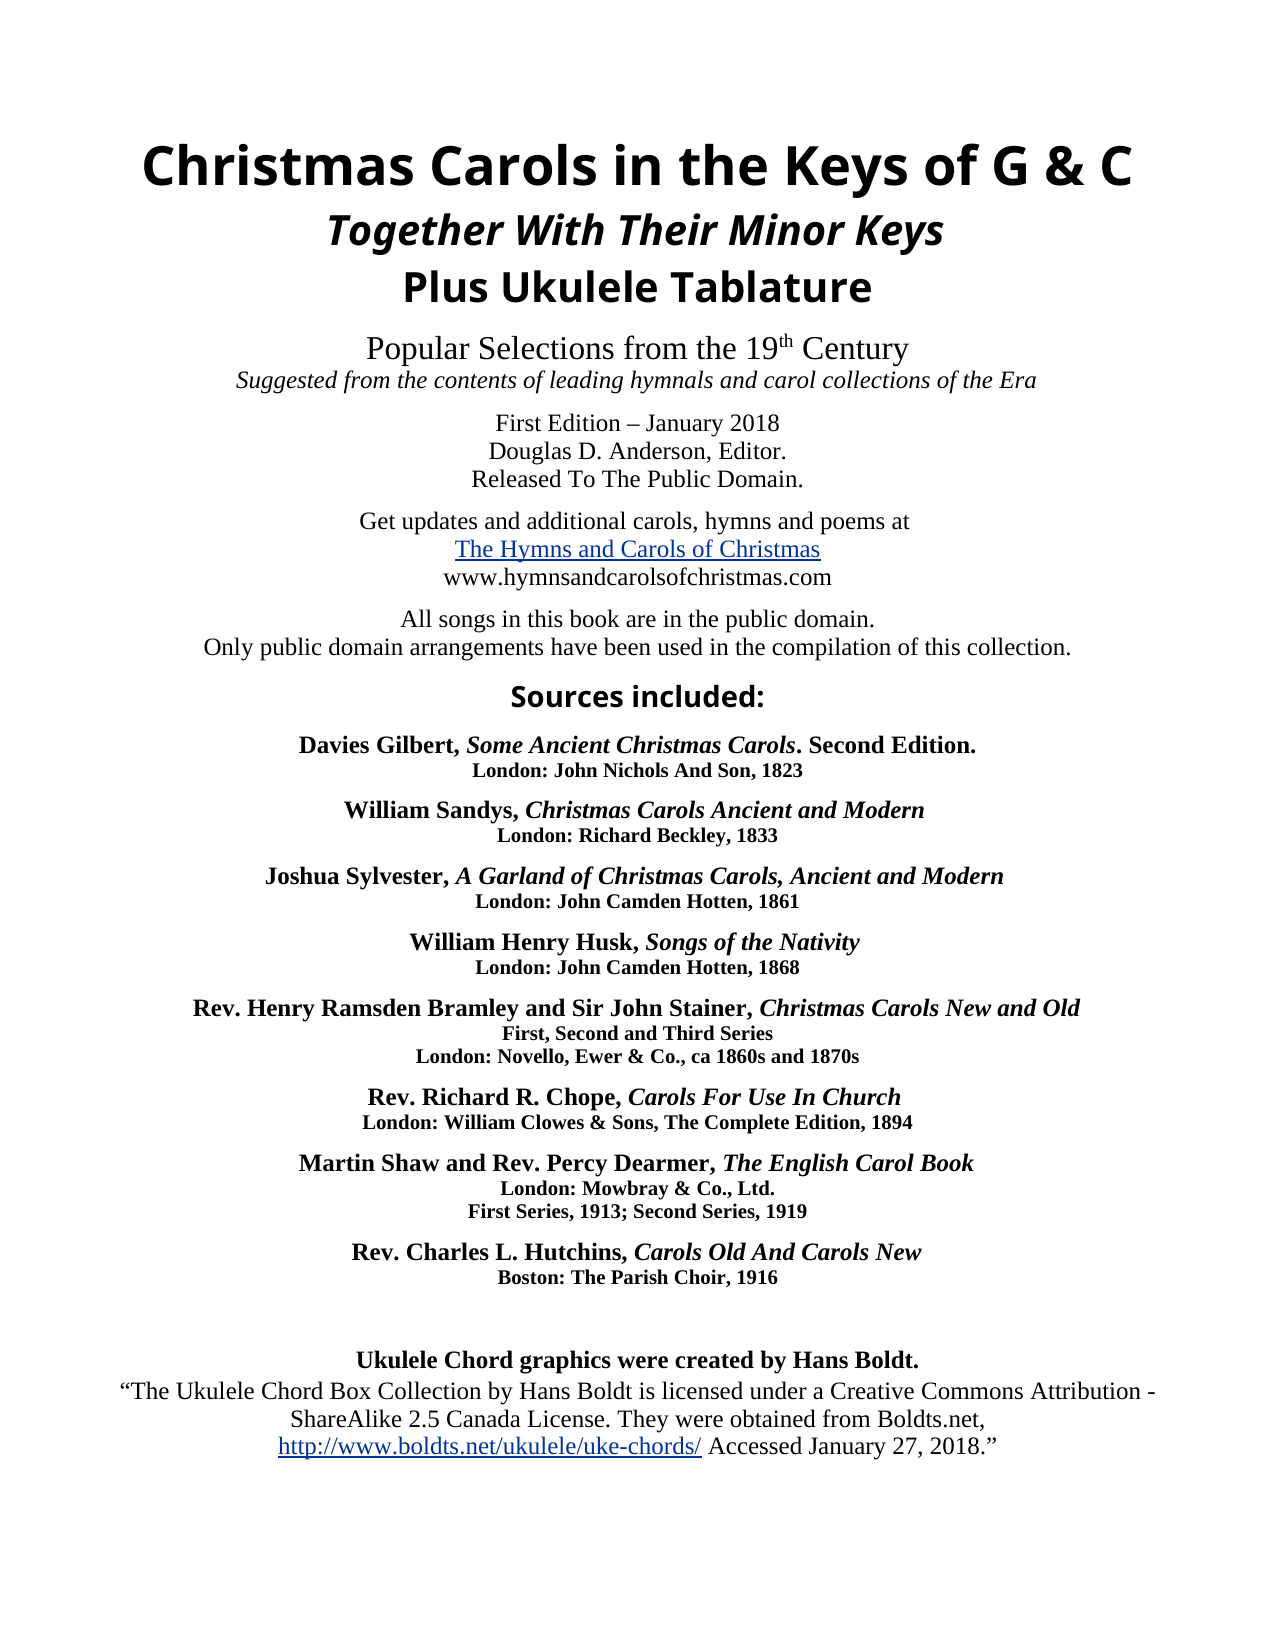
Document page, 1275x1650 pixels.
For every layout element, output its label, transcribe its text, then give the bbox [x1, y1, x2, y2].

text Martin Shaw and Rev. Percy Dearmer, The English Carol Book London: Mowbray & Co., Ltd. First Series, 1913; Second Series, 1919 [112, 1149, 1162, 1223]
text William Sandys, Christmas Carols Ancient and Modern London: Richard Beckley, 1833 [112, 797, 1162, 847]
text William Henry Husk, Songs of the Nativity London: John Camden Hotten, 1868 [112, 928, 1162, 979]
text Get updates and additional carols, hymns and poems at The Hymns and Carols of Christmas www.hymnsandcarolsofchristmas.com [112, 507, 1162, 591]
text Rev. Charles L. Hutchins, Carols Old And Carols New Boston: The Parish Choir, 1916 [112, 1238, 1162, 1289]
text Sources included: [112, 676, 1162, 716]
text Christmas Carols in the Keys of G & C Together With Their Minor Keys Plus Ukulele Tablature [112, 127, 1162, 315]
text Rev. Richard R. Chope, Carols For Use In Church London: William Clowes & Sons, The Complete Edition, 1894 [112, 1083, 1162, 1134]
text Joshua Sylvester, A Garland of Christmas Carols, Ancient and Modern London: John Camden Hotten, 1861 [112, 862, 1162, 913]
text All songs in this book are in the public domain. Only public domain arrangements have been used in the compilation of this collection. [112, 606, 1162, 661]
text First Edition – January 2018 Douglas D. Anderson, Editor. Released To The Public Domain. [112, 409, 1162, 492]
text Popular Selections from the 19th Century Suggested from the contents of leading hymnals and carol collections of the Era [112, 330, 1162, 394]
text Ukulele Chord graphics were created by Hans Boldt. [112, 1346, 1162, 1374]
text “The Ukulele Chord Box Collection by Hans Boldt is licensed under a Creative Commons Attribution - ShareAlike 2.5 Canada License. They were obtained from Boldts.net, http://www.boldts.net/ukulele/uke-chords/ Accessed January 27, 2018.” [112, 1377, 1162, 1460]
text Rev. Henry Ramsden Bramley and Sir John Stainer, Christmas Carols New and Old First, Second and Third Series London: Novello, Ewer & Co., ca 1860s and 1870s [112, 994, 1162, 1068]
text Davies Gilbert, Some Ancient Christmas Carols. Second Edition. London: John Nichols And Son, 1823 [112, 731, 1162, 782]
